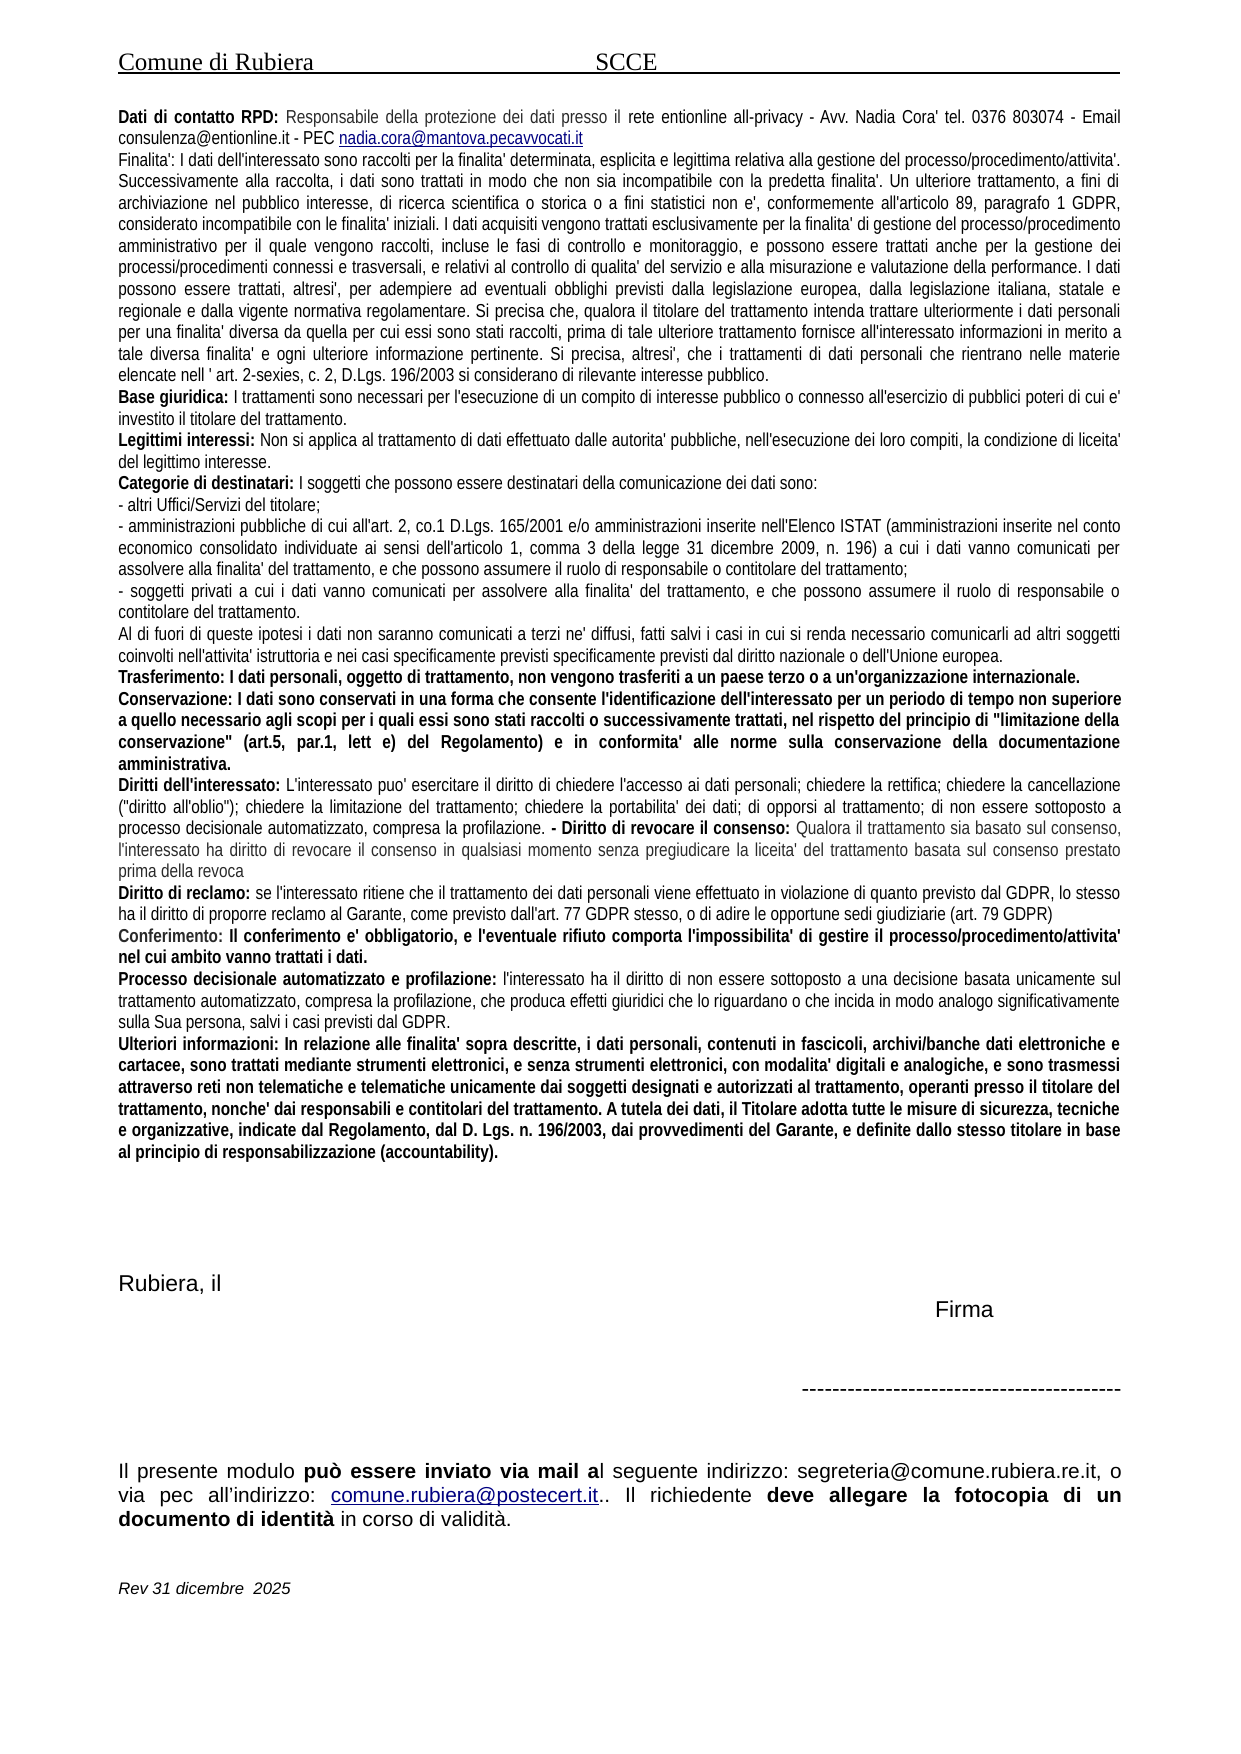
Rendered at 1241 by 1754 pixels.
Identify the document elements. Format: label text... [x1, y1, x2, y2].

text Rev 31 dicembre 2025 [118, 1579, 1122, 1598]
text Firma [118, 1296, 1122, 1323]
text Legittimi interessi: Non si applica al trattamento di dati effettuato dalle autorita' pubbliche, nell'esecuzione dei loro compiti, la condizione di liceita' del legittimo interesse. [118, 429, 1122, 472]
text Finalita': I dati dell'interessato sono raccolti per la finalita' determinata, esplicita e legittima relativa alla gestione del processo/procedimento/attivita'. Successivamente alla raccolta, i dati sono trattati in modo che non sia incompatibile con la predetta finalita'. Un ulteriore trattamento, a fini di archiviazione nel pubblico interesse, di ricerca scientifica o storica o a fini statistici non e', conformemente all'articolo 89, paragrafo 1 GDPR, considerato incompatibile con le finalita' iniziali. I dati acquisiti vengono trattati esclusivamente per la finalita' di gestione del processo/procedimento amministrativo per il quale vengono raccolti, incluse le fasi di controllo e monitoraggio, e possono essere trattati anche per la gestione dei processi/procedimenti connessi e trasversali, e relativi al controllo di qualita' del servizio e alla misurazione e valutazione della performance. I dati possono essere trattati, altresi', per adempiere ad eventuali obblighi previsti dalla legislazione europea, dalla legislazione italiana, statale e regionale e dalla vigente normativa regolamentare. Si precisa che, qualora il titolare del trattamento intenda trattare ulteriormente i dati personali per una finalita' diversa da quella per cui essi sono stati raccolti, prima di tale ulteriore trattamento fornisce all'interessato informazioni in merito a tale diversa finalita' e ogni ulteriore informazione pertinente. Si precisa, altresi', che i trattamenti di dati personali che rientrano nelle materie elencate nell ' art. 2-sexies, c. 2, D.Lgs. 196/2003 si considerano di rilevante interesse pubblico. [118, 149, 1122, 386]
text Rubiera, il [118, 1270, 1122, 1296]
text Base giuridica: I trattamenti sono necessari per l'esecuzione di un compito di interesse pubblico o connesso all'esercizio di pubblici poteri di cui e' investito il titolare del trattamento. [118, 386, 1122, 429]
text - altri Uffici/Servizi del titolare; [118, 494, 1122, 515]
text Ulteriori informazioni: In relazione alle finalita' sopra descritte, i dati personali, contenuti in fascicoli, archivi/banche dati elettroniche e cartacee, sono trattati mediante strumenti elettronici, e senza strumenti elettronici, con modalita' digitali e analogiche, e sono trasmessi attraverso reti non telematiche e telematiche unicamente dai soggetti designati e autorizzati al trattamento, operanti presso il titolare del trattamento, nonche' dai responsabili e contitolari del trattamento. A tutela dei dati, il Titolare adotta tutte le misure di sicurezza, tecniche e organizzative, indicate dal Regolamento, dal D. Lgs. n. 196/2003, dai provvedimenti del Garante, e definite dallo stesso titolare in base al principio di responsabilizzazione (accountability). [118, 1033, 1122, 1162]
text Diritti dell'interessato: L'interessato puo' esercitare il diritto di chiedere l'accesso ai dati personali; chiedere la rettifica; chiedere la cancellazione ("diritto all'oblio"); chiedere la limitazione del trattamento; chiedere la portabilita' dei dati; di opporsi al trattamento; di non essere sottoposto a processo decisionale automatizzato, compresa la profilazione. - Diritto di revocare il consenso: Qualora il trattamento sia basato sul consenso, l'interessato ha diritto di revocare il consenso in qualsiasi momento senza pregiudicare la liceita' del trattamento basata sul consenso prestato prima della revoca [118, 774, 1122, 882]
text Categorie di destinatari: I soggetti che possono essere destinatari della comunicazione dei dati sono: [118, 472, 1122, 494]
text Il presente modulo può essere inviato via mail al seguente indirizzo: segreteria@comune.rubiera.re.it, o via pec all’indirizzo: comune.rubiera@postecert.it.. Il richiedente deve allegare la fotocopia di un documento di identità in corso di validità. [118, 1459, 1122, 1531]
text Trasferimento: I dati personali, oggetto di trattamento, non vengono trasferiti a un paese terzo o a un'organizzazione internazionale. [118, 666, 1122, 688]
text Conferimento: Il conferimento e' obbligatorio, e l'eventuale rifiuto comporta l'impossibilita' di gestire il processo/procedimento/attivita' nel cui ambito vanno trattati i dati. [118, 925, 1122, 968]
text Al di fuori di queste ipotesi i dati non saranno comunicati a terzi ne' diffusi, fatti salvi i casi in cui si renda necessario comunicarli ad altri soggetti coinvolti nell'attivita' istruttoria e nei casi specificamente previsti specificamente previsti dal diritto nazionale o dell'Unione europea. [118, 623, 1122, 666]
text - amministrazioni pubbliche di cui all'art. 2, co.1 D.Lgs. 165/2001 e/o amministrazioni inserite nell'Elenco ISTAT (amministrazioni inserite nel conto economico consolidato individuate ai sensi dell'articolo 1, comma 3 della legge 31 dicembre 2009, n. 196) a cui i dati vanno comunicati per assolvere alla finalita' del trattamento, e che possono assumere il ruolo di responsabile o contitolare del trattamento; [118, 515, 1122, 580]
text - soggetti privati a cui i dati vanno comunicati per assolvere alla finalita' del trattamento, e che possono assumere il ruolo di responsabile o contitolare del trattamento. [118, 580, 1122, 623]
text Processo decisionale automatizzato e profilazione: l'interessato ha il diritto di non essere sottoposto a una decisione basata unicamente sul trattamento automatizzato, compresa la profilazione, che produca effetti giuridici che lo riguardano o che incida in modo analogo significativamente sulla Sua persona, salvi i casi previsti dal GDPR. [118, 968, 1122, 1033]
text Conservazione: I dati sono conservati in una forma che consente l'identificazione dell'interessato per un periodo di tempo non superiore a quello necessario agli scopi per i quali essi sono stati raccolti o successivamente trattati, nel rispetto del principio di "limitazione della conservazione" (art.5, par.1, lett e) del Regolamento) e in conformita' alle norme sulla conservazione della documentazione amministrativa. [118, 688, 1122, 774]
text Diritto di reclamo: se l'interessato ritiene che il trattamento dei dati personali viene effettuato in violazione di quanto previsto dal GDPR, lo stesso ha il diritto di proporre reclamo al Garante, come previsto dall'art. 77 GDPR stesso, o di adire le opportune sedi giudiziarie (art. 79 GDPR) [118, 882, 1122, 925]
text ------------------------------------------ [118, 1375, 1122, 1402]
text Dati di contatto RPD: Responsabile della protezione dei dati presso il rete entionline all-privacy - Avv. Nadia Cora' tel. 0376 803074 - Email consulenza@entionline.it - PEC nadia.cora@mantova.pecavvocati.it [118, 106, 1122, 149]
